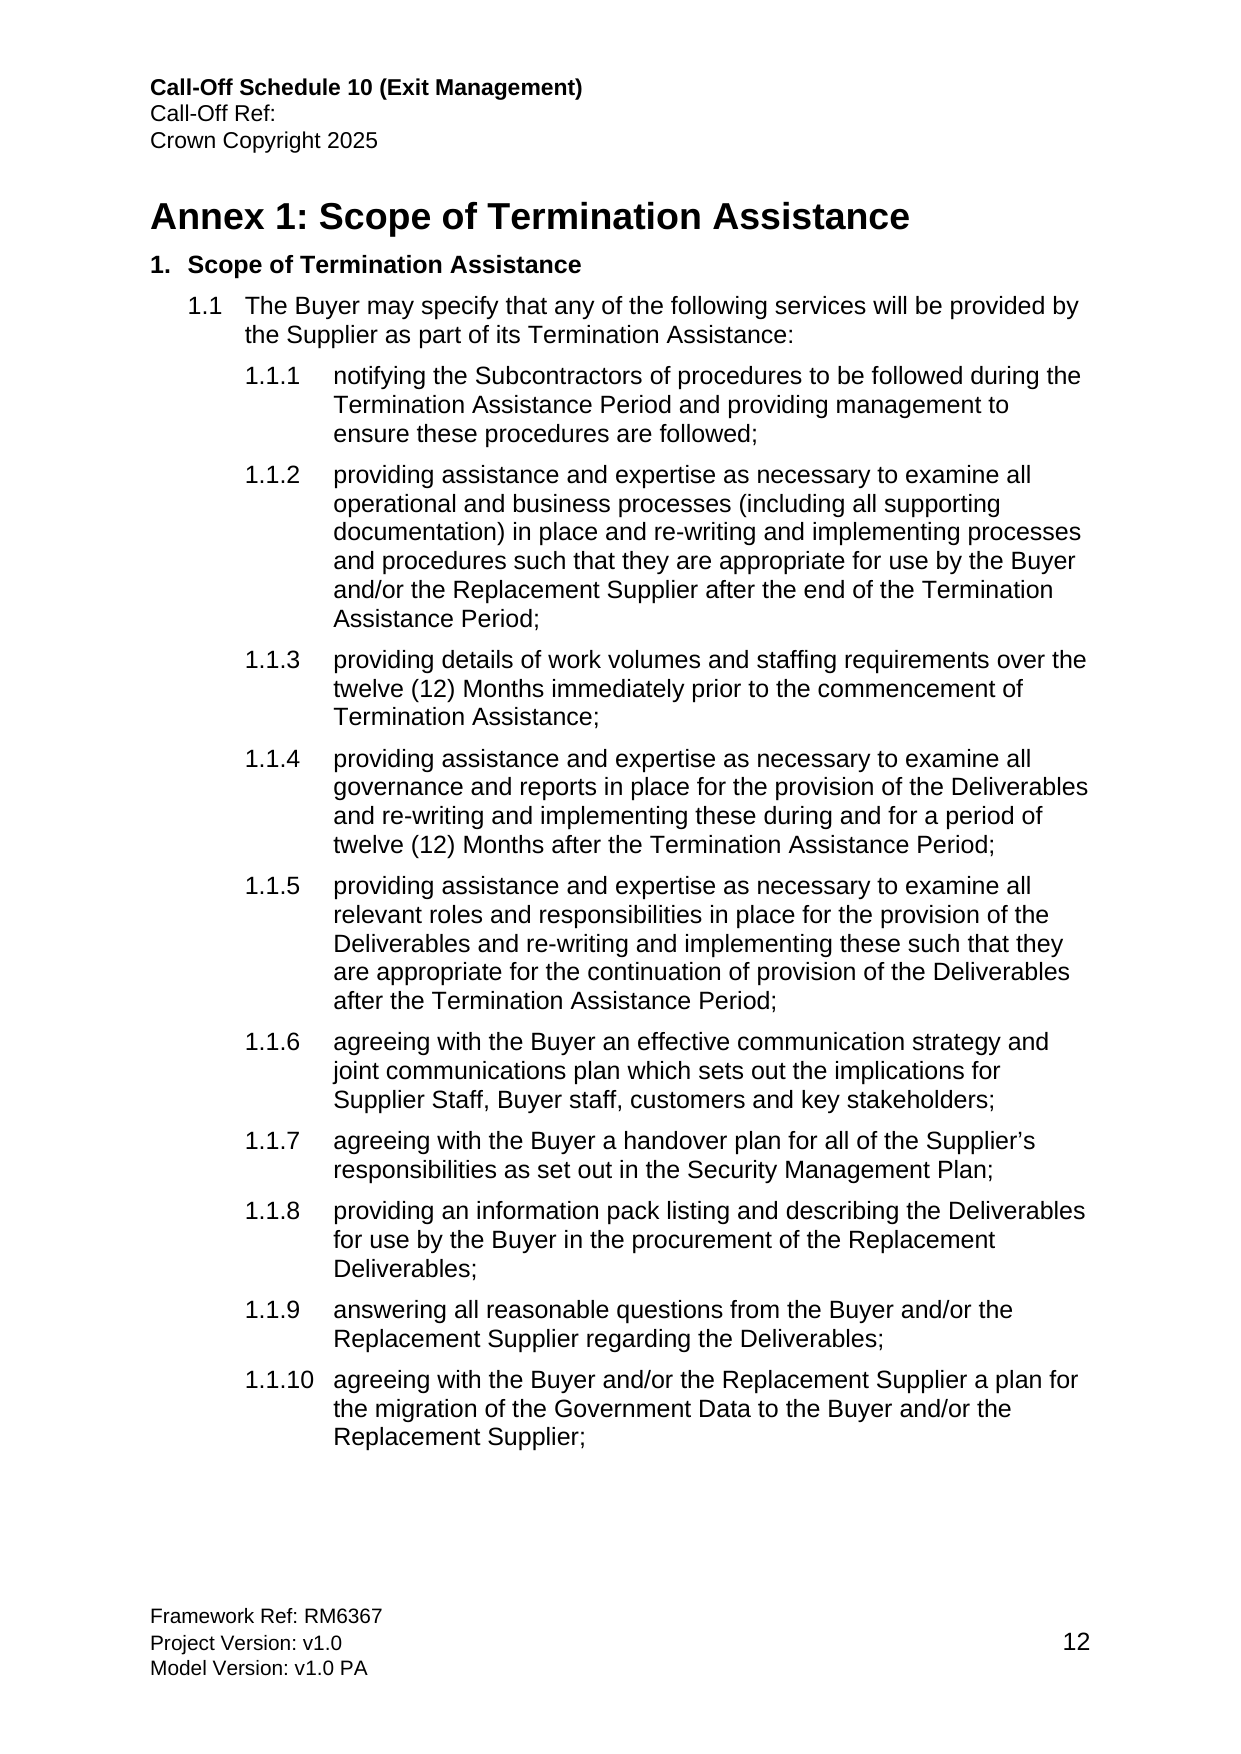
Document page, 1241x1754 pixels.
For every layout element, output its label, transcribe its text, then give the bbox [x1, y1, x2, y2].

subtitle answering all reasonable questions from the Buyer and/or the Replacement Supplier regarding the Deliverables; [244, 1295, 1090, 1352]
subtitle providing assistance and expertise as necessary to examine all governance and reports in place for the provision of the Deliverables and re-writing and implementing these during and for a period of twelve (12) Months after the Termination Assistance Period; [244, 743, 1090, 858]
subtitle The Buyer may specify that any of the following services will be provided by the Supplier as part of its Termination Assistance: [187, 291, 1090, 348]
subtitle providing an information pack listing and describing the Deliverables for use by the Buyer in the procurement of the Replacement Deliverables; [244, 1196, 1090, 1282]
text Annex 1: Scope of Termination Assistance [150, 194, 1090, 237]
subtitle agreeing with the Buyer a handover plan for all of the Supplier’s responsibilities as set out in the Security Management Plan; [244, 1126, 1090, 1183]
subtitle agreeing with the Buyer an effective communication strategy and joint communications plan which sets out the implications for Supplier Staff, Buyer staff, customers and key stakeholders; [244, 1027, 1090, 1113]
subtitle providing details of work volumes and staffing requirements over the twelve (12) Months immediately prior to the commencement of Termination Assistance; [244, 645, 1090, 731]
subtitle providing assistance and expertise as necessary to examine all operational and business processes (including all supporting documentation) in place and re-writing and implementing processes and procedures such that they are appropriate for use by the Buyer and/or the Replacement Supplier after the end of the Termination Assistance Period; [244, 460, 1090, 632]
subtitle providing assistance and expertise as necessary to examine all relevant roles and responsibilities in place for the provision of the Deliverables and re-writing and implementing these such that they are appropriate for the continuation of provision of the Deliverables after the Termination Assistance Period; [244, 871, 1090, 1015]
subtitle agreeing with the Buyer and/or the Replacement Supplier a plan for the migration of the Government Data to the Buyer and/or the Replacement Supplier; [244, 1365, 1090, 1451]
list Scope of Termination Assistance [150, 250, 1090, 278]
subtitle notifying the Subcontractors of procedures to be followed during the Termination Assistance Period and providing management to ensure these procedures are followed; [244, 361, 1090, 447]
